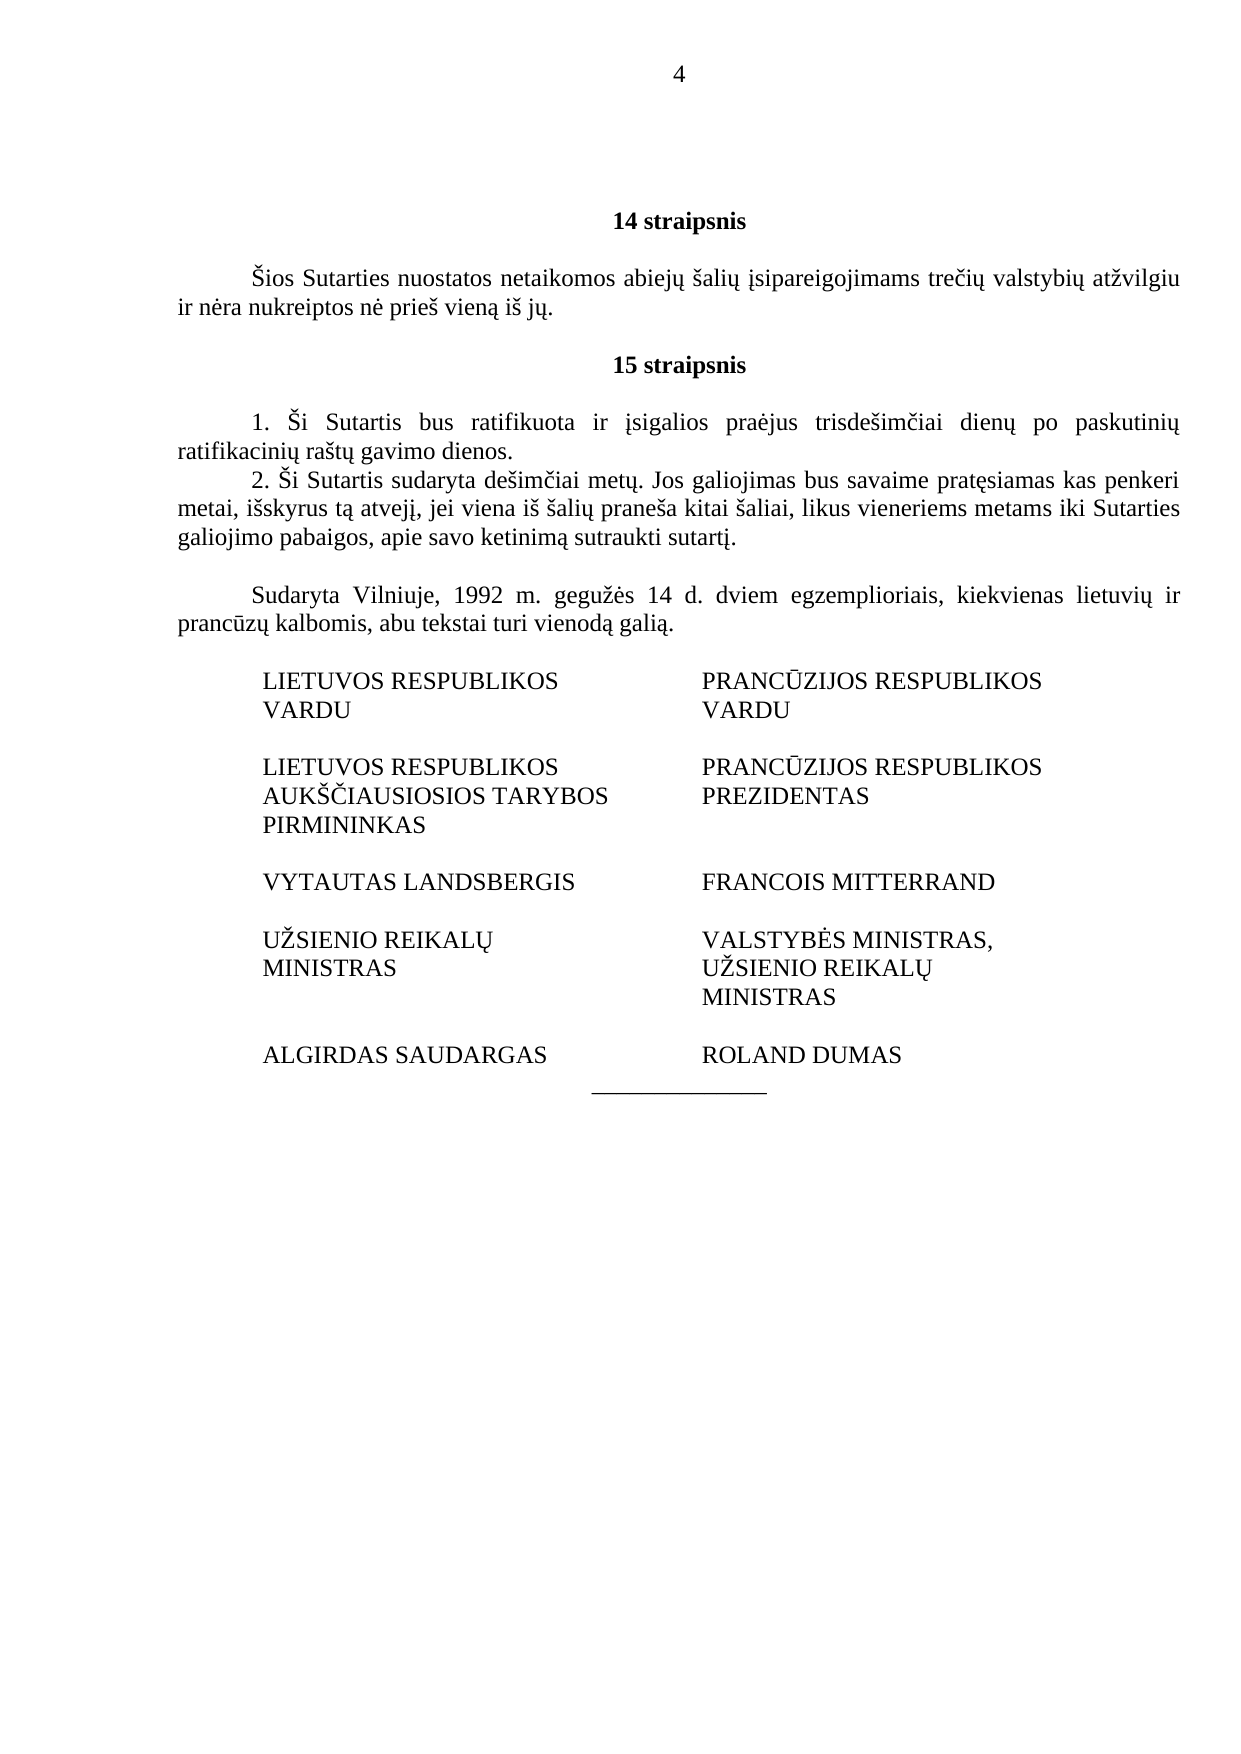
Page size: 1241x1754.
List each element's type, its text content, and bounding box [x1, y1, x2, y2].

text Šios Sutarties nuostatos netaikomos abiejų šalių įsipareigojimams trečių valstybių atžvilgiu ir nėra nukreiptos nė prieš vieną iš jų. [177, 263, 1181, 321]
table_cell [177, 1011, 690, 1040]
table_cell [177, 982, 690, 1011]
table_cell VYTAUTAS LANDSBERGIS [177, 867, 690, 896]
table_header PRANCŪZIJOS RESPUBLIKOS [690, 666, 1204, 695]
table_cell ROLAND DUMAS [690, 1040, 1204, 1068]
table_cell PRANCŪZIJOS RESPUBLIKOS [690, 752, 1204, 781]
table_cell [690, 724, 1204, 752]
table_cell PREZIDENTAS [690, 781, 1204, 810]
table_cell [690, 896, 1204, 925]
table_cell MINISTRAS [177, 954, 690, 982]
table_header LIETUVOS RESPUBLIKOS [177, 666, 690, 695]
table_cell UŽSIENIO REIKALŲ [690, 954, 1204, 982]
text Sudaryta Vilniuje, 1992 m. gegužės 14 d. dviem egzemplioriais, kiekvienas lietuvių ir prancūzų kalbomis, abu tekstai turi vienodą galią. [177, 580, 1181, 637]
table_cell VARDU [690, 695, 1204, 723]
table_cell [177, 724, 690, 752]
table_cell LIETUVOS RESPUBLIKOS [177, 752, 690, 781]
table_cell MINISTRAS [690, 982, 1204, 1011]
table_cell VALSTYBĖS MINISTRAS, [690, 925, 1204, 953]
table_cell [690, 810, 1204, 838]
table_cell [177, 896, 690, 925]
text 1. Ši Sutartis bus ratifikuota ir įsigalios praėjus trisdešimčiai dienų po paskutinių ratifikacinių raštų gavimo dienos. [177, 407, 1181, 465]
table_cell [690, 839, 1204, 867]
table_cell [690, 1011, 1204, 1040]
text ______________ [177, 1068, 1181, 1097]
table_cell [177, 839, 690, 867]
table_cell ALGIRDAS SAUDARGAS [177, 1040, 690, 1068]
table_cell UŽSIENIO REIKALŲ [177, 925, 690, 953]
table_cell AUKŠČIAUSIOSIOS TARYBOS [177, 781, 690, 810]
table_cell PIRMININKAS [177, 810, 690, 838]
table_cell FRANCOIS MITTERRAND [690, 867, 1204, 896]
table_cell VARDU [177, 695, 690, 723]
text 15 straipsnis [177, 350, 1181, 378]
text 14 straipsnis [177, 206, 1181, 235]
text 2. Ši Sutartis sudaryta dešimčiai metų. Jos galiojimas bus savaime pratęsiamas kas penkeri metai, išskyrus tą atvejį, jei viena iš šalių praneša kitai šaliai, likus vieneriems metams iki Sutarties galiojimo pabaigos, apie savo ketinimą sutraukti sutartį. [177, 465, 1181, 551]
